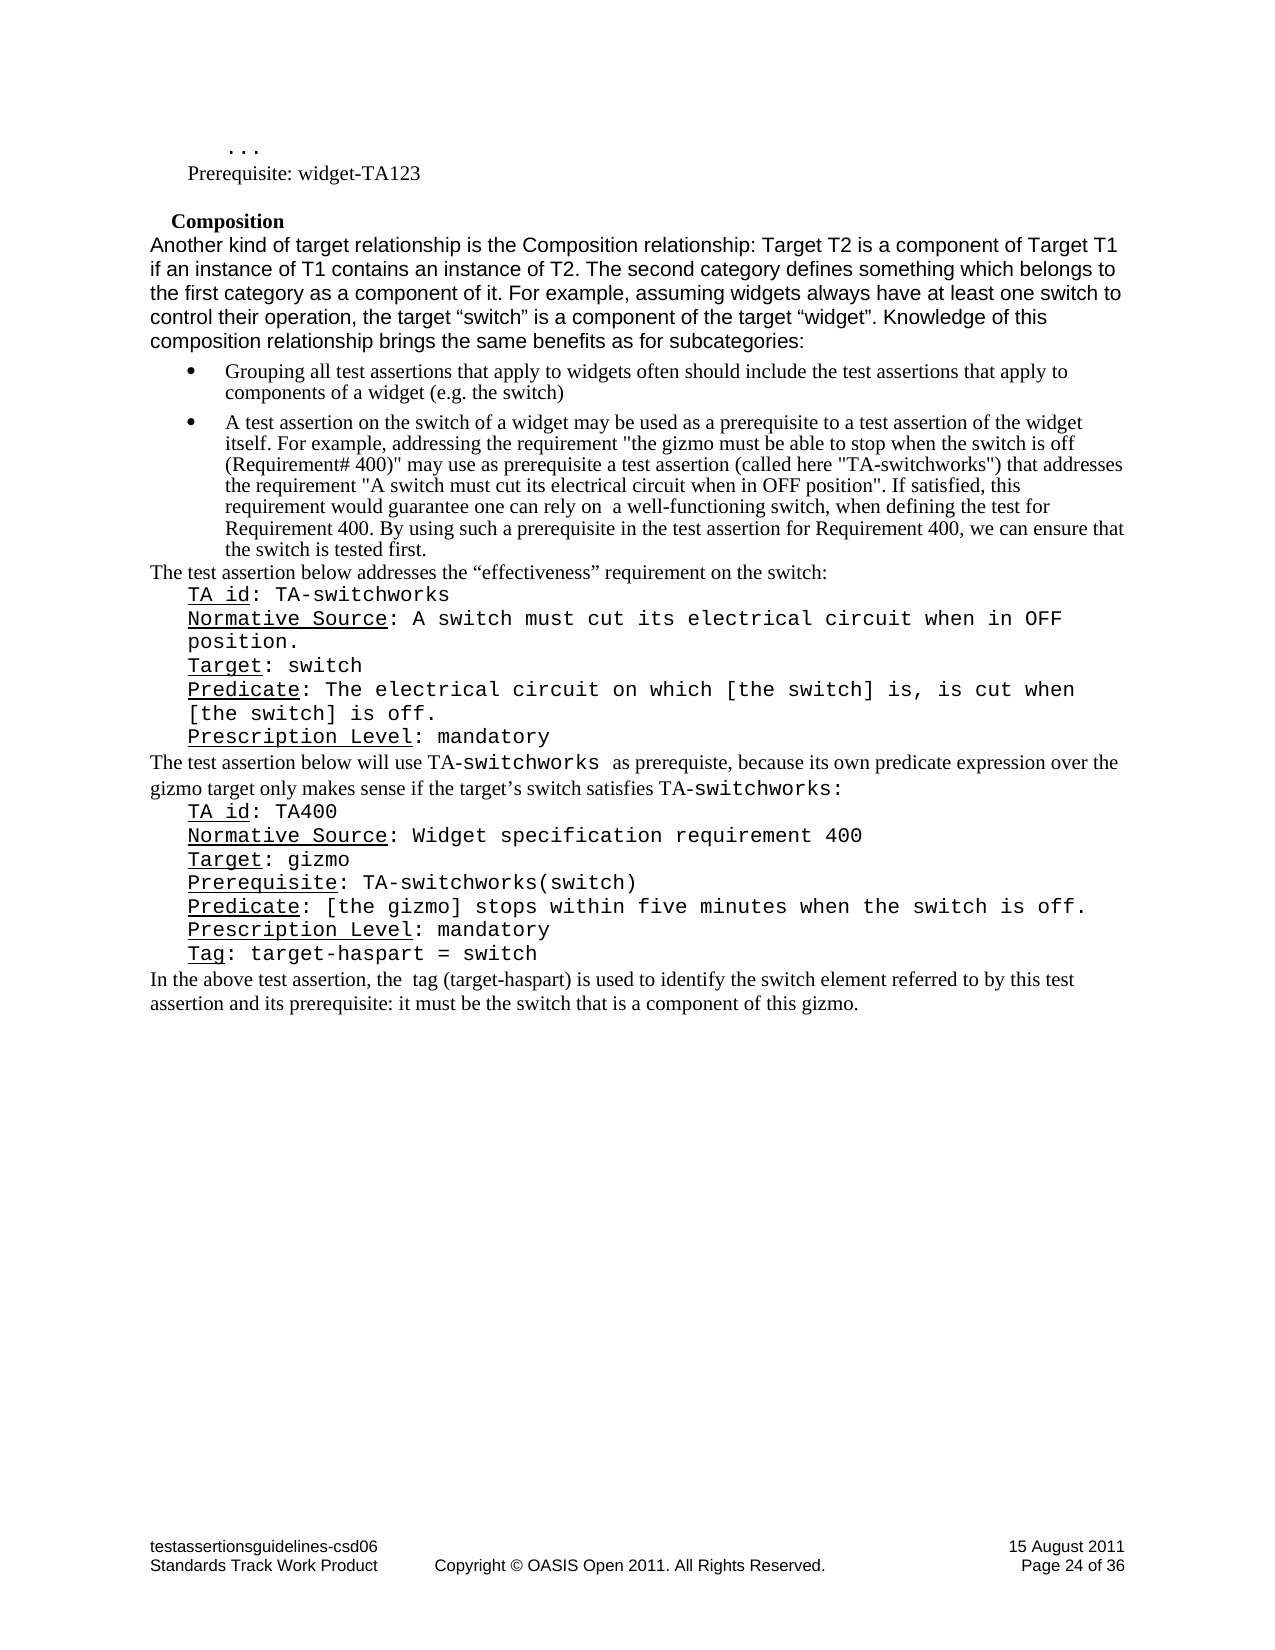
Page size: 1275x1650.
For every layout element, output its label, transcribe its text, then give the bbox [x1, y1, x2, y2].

text Normative Source: A switch must cut its electrical circuit when in OFF position. [187, 608, 1125, 655]
text The test assertion below addresses the “effectiveness” requirement on the switch: [150, 560, 1125, 584]
text In the above test assertion, the tag (target-haspart) is used to identify the switch element referred to by this test assertion and its prerequisite: it must be the switch that is a component of this gizmo. [150, 967, 1125, 1015]
text Target: switch [187, 655, 1125, 679]
text The test assertion below will use TA-switchworks as prerequiste, because its own predicate expression over the gizmo target only makes sense if the target’s switch satisfies TA-switchworks: [150, 750, 1125, 801]
text Composition [150, 209, 1125, 233]
text Prescription Level: mandatory [187, 919, 1125, 943]
text TA id: TA-switchworks [187, 584, 1125, 608]
text Prescription Level: mandatory [187, 726, 1125, 750]
text Target: gizmo [187, 848, 1125, 872]
text Prerequisite: TA-switchworks(switch) [187, 872, 1125, 896]
text ... [150, 137, 1125, 161]
list A test assertion on the switch of a widget may be used as a prerequisite to a test assertion of the widget itself. For example, addressing the requirement "the gizmo must be able to stop when the switch is off (Requirement# 400)" may use as prerequisite a test assertion (called here "TA-switchworks") that addresses the requirement "A switch must cut its electrical circuit when in OFF position". If satisfied, this requirement would guarantee one can rely on a well-functioning switch, when defining the test for Requirement 400. By using such a prerequisite in the test assertion for Requirement 400, we can ensure that the switch is tested first. [187, 413, 1125, 560]
text Another kind of target relationship is the Composition relationship: Target T2 is a component of Target T1 if an instance of T1 contains an instance of T2. The second category defines something which belongs to the first category as a component of it. For example, assuming widgets always have at least one switch to control their operation, the target “switch” is a component of the target “widget”. Knowledge of this composition relationship brings the same benefits as for subcategories: [150, 233, 1125, 353]
text Predicate: [the gizmo] stops within five minutes when the switch is off. [187, 896, 1125, 919]
text Prerequisite: widget-TA123 [187, 161, 1125, 185]
list Grouping all test assertions that apply to widgets often should include the test assertions that apply to components of a widget (e.g. the switch) [187, 362, 1125, 404]
text TA id: TA400 [187, 801, 1125, 825]
text Predicate: The electrical circuit on which [the switch] is, is cut when [the switch] is off. [187, 679, 1125, 726]
text Normative Source: Widget specification requirement 400 [187, 825, 1125, 848]
text Tag: target-haspart = switch [187, 943, 1125, 967]
